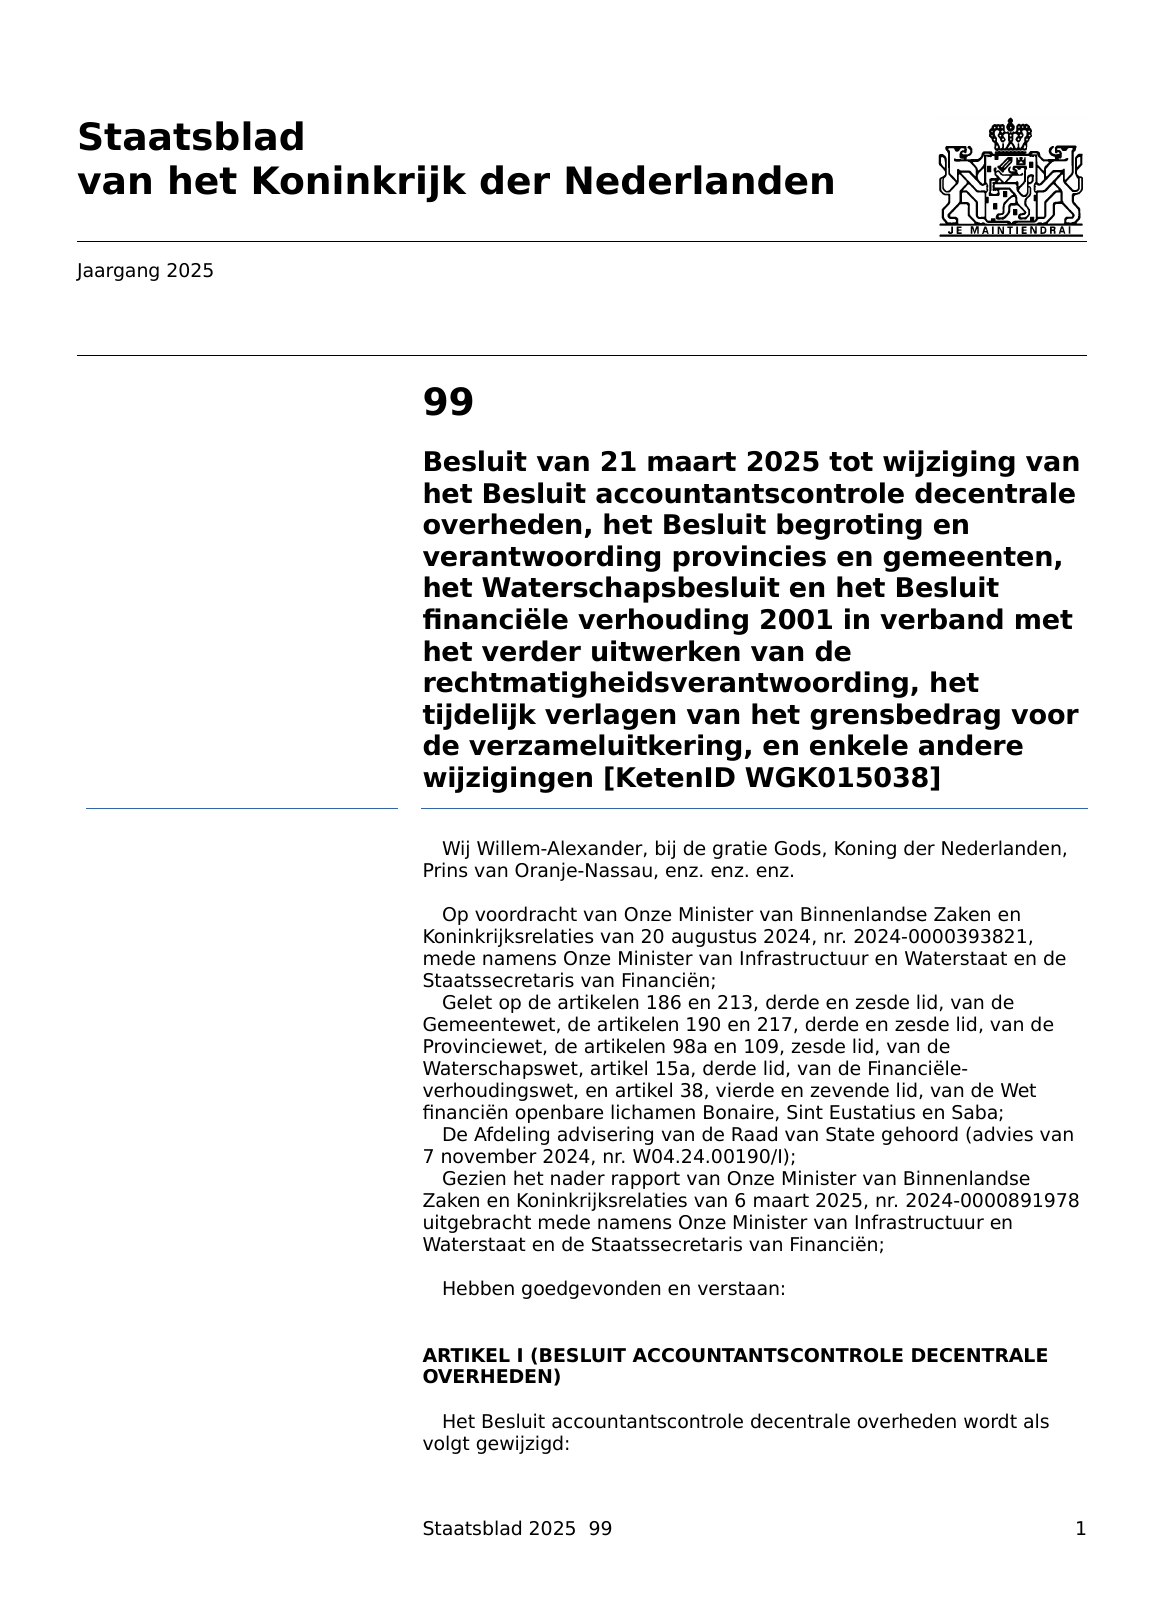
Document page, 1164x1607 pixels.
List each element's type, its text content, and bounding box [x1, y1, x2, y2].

picture [936, 115, 1087, 240]
text Wij Willem-Alexander, bij de gratie Gods, Koning der Nederlanden, Prins van Oranje-Nassau, enz. enz. enz. [422, 838, 1087, 882]
subtitle 99 [422, 381, 1087, 424]
text Het Besluit accountantscontrole decentrale overheden wordt als volgt gewijzigd: [422, 1411, 1087, 1454]
text Hebben goedgevonden en verstaan: [422, 1278, 1087, 1300]
subtitle ARTIKEL I (BESLUIT ACCOUNTANTSCONTROLE DECENTRALE OVERHEDEN) [422, 1344, 1087, 1388]
text Op voordracht van Onze Minister van Binnenlandse Zaken en Koninkrijksrelaties van 20 augustus 2024, nr. 2024-0000393821, mede namens Onze Minister van Infrastructuur en Waterstaat en de Staatssecretaris van Financiën; [422, 904, 1087, 992]
table_cell Jaargang 2025 [77, 242, 1087, 355]
text Gezien het nader rapport van Onze Minister van Binnenlandse Zaken en Koninkrijksrelaties van 6 maart 2025, nr. 2024-0000891978 uitgebracht mede namens Onze Minister van Infrastructuur en Waterstaat en de Staatssecretaris van Financiën; [422, 1168, 1087, 1256]
text Gelet op de artikelen 186 en 213, derde en zesde lid, van de Gemeentewet, de artikelen 190 en 217, derde en zesde lid, van de Provinciewet, de artikelen 98a en 109, zesde lid, van de Waterschapswet, artikel 15a, derde lid, van de Financiële-verhoudingswet, en artikel 38, vierde en zevende lid, van de Wet financiën openbare lichamen Bonaire, Sint Eustatius en Saba; [422, 992, 1087, 1124]
text Besluit van 21 maart 2025 tot wijziging van het Besluit accountantscontrole decentrale overheden, het Besluit begroting en verantwoording provincies en gemeenten, het Waterschapsbesluit en het Besluit financiële verhouding 2001 in verband met het verder uitwerken van de rechtmatigheidsverantwoording, het tijdelijk verlagen van het grensbedrag voor de verzameluitkering, en enkele andere wijzigingen [KetenID WGK015038] [422, 447, 1087, 794]
table_header Staatsblad van het Koninkrijk der Nederlanden [77, 100, 886, 241]
text De Afdeling advisering van de Raad van State gehoord (advies van 7 november 2024, nr. W04.24.00190/I); [422, 1124, 1087, 1168]
table_header [886, 100, 1087, 241]
